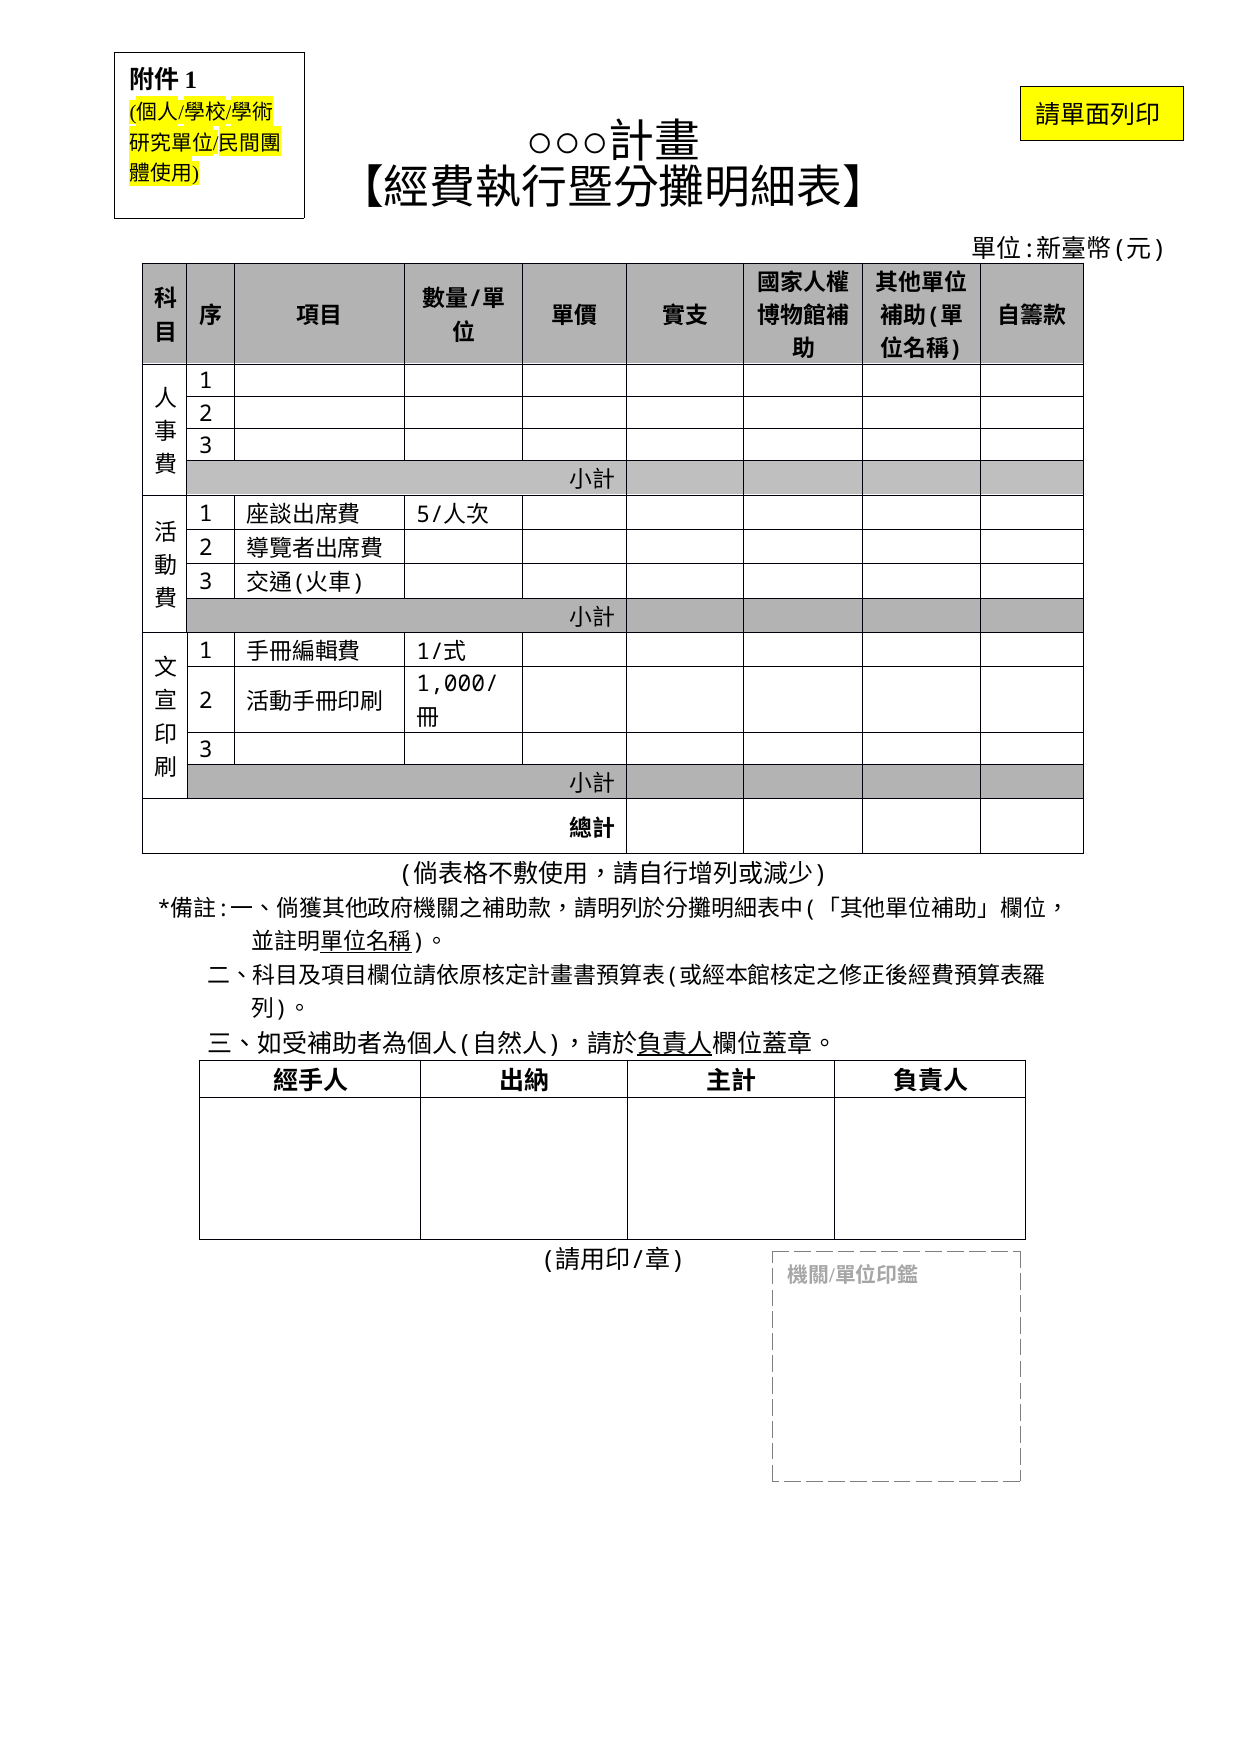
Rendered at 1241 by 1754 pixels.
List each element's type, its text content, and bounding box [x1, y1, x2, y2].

table_cell [863, 564, 980, 598]
table_cell [405, 429, 522, 460]
table_header 其他單位補助(單位名稱) [863, 264, 980, 363]
table_cell [981, 496, 1083, 529]
table_cell [744, 733, 862, 764]
table_cell [523, 530, 626, 563]
table_cell [744, 633, 862, 666]
table_cell 5/人次 [405, 496, 522, 529]
text 單位:新臺幣(元) [44, 237, 1167, 262]
table_cell [627, 799, 743, 853]
table_cell [235, 733, 404, 764]
text (倘表格不敷使用，請自行增列或減少) [133, 854, 1093, 890]
table_cell 小計 [187, 461, 626, 494]
table_cell [981, 599, 1083, 632]
table_cell [523, 365, 626, 396]
table_cell [627, 530, 743, 563]
table_cell [405, 530, 522, 563]
table_cell [744, 667, 862, 732]
text 【經費執行暨分攤明細表】 [305, 167, 1093, 212]
table_cell [863, 496, 980, 529]
table_cell [235, 397, 404, 428]
table_cell [523, 496, 626, 529]
table_cell [523, 733, 626, 764]
table_cell 活動手冊印刷 [235, 667, 404, 732]
text 並註明單位名稱)。 [251, 923, 1093, 957]
table_cell [981, 461, 1083, 494]
table_header 數量/單位 [405, 264, 522, 363]
table_cell 2 [188, 667, 234, 732]
table_cell [863, 765, 980, 798]
table_cell [627, 365, 743, 396]
table_cell [863, 461, 980, 494]
table_cell [627, 397, 743, 428]
table_cell [863, 667, 980, 732]
text 機關/單位印鑑 [787, 1259, 1005, 1289]
table_cell [744, 496, 862, 529]
table_cell [863, 397, 980, 428]
table_header 單價 [523, 264, 626, 363]
table_cell [981, 564, 1083, 598]
text (請用印/章) [133, 1240, 1093, 1481]
table_header 國家人權博物館補助 [744, 264, 862, 363]
table_cell 小計 [188, 765, 626, 798]
table_cell [628, 1098, 834, 1239]
table_cell [863, 733, 980, 764]
table_cell 3 [187, 564, 234, 598]
table_cell [523, 564, 626, 598]
text 附件1 [129, 59, 289, 96]
table_header 經手人 [200, 1061, 420, 1097]
table_cell 2 [187, 397, 234, 428]
table_cell [744, 765, 862, 798]
table_cell [627, 633, 743, 666]
table_cell [235, 365, 404, 396]
table_cell 1,000/冊 [405, 667, 522, 732]
table_cell [863, 530, 980, 563]
table_header 科目 [143, 264, 186, 363]
table_cell [744, 599, 862, 632]
table_cell [981, 429, 1083, 460]
table_cell [627, 667, 743, 732]
table_cell 1 [187, 496, 234, 529]
table_header 自籌款 [981, 264, 1083, 363]
table_cell [835, 1098, 1025, 1239]
table_cell [863, 799, 980, 853]
table_cell [981, 633, 1083, 666]
table_cell [863, 599, 980, 632]
table_cell [627, 765, 743, 798]
table_cell [863, 365, 980, 396]
table_cell 1 [187, 365, 234, 396]
table_cell [744, 461, 862, 494]
table_cell [744, 799, 862, 853]
table_cell 1 [188, 633, 234, 666]
table_cell 文宣印刷 [143, 633, 187, 798]
table_cell [421, 1098, 627, 1239]
table_cell [627, 733, 743, 764]
table_header 出納 [421, 1061, 627, 1097]
table_cell [523, 429, 626, 460]
text 二、科目及項目欄位請依原核定計畫書預算表(或經本館核定之修正後經費預算表羅 [133, 957, 1093, 990]
text 請單面列印 [1035, 94, 1168, 130]
table_cell [981, 733, 1083, 764]
table_cell [627, 564, 743, 598]
text *備註:一、倘獲其他政府機關之補助款，請明列於分攤明細表中(「其他單位補助」欄位， [133, 890, 1093, 923]
table_cell [405, 564, 522, 598]
text ○○○計畫 [305, 121, 1093, 167]
table_cell [744, 397, 862, 428]
table_cell [981, 530, 1083, 563]
table_header 實支 [627, 264, 743, 363]
text 三、如受補助者為個人(自然人)，請於負責人欄位蓋章。 [133, 1023, 1093, 1059]
table_header 項目 [235, 264, 404, 363]
table_header 序 [187, 264, 234, 363]
table_cell [981, 397, 1083, 428]
text 列)。 [133, 990, 1093, 1023]
table_cell 1/式 [405, 633, 522, 666]
table_cell [627, 496, 743, 529]
table_cell [863, 633, 980, 666]
table_cell [744, 564, 862, 598]
table_cell 手冊編輯費 [235, 633, 404, 666]
table_cell 導覽者出席費 [235, 530, 404, 563]
table_cell [744, 530, 862, 563]
table_cell [235, 429, 404, 460]
table_cell [200, 1098, 420, 1239]
table_cell [627, 429, 743, 460]
table_cell 總計 [143, 799, 626, 853]
table_cell 交通(火車) [235, 564, 404, 598]
table_cell 2 [187, 530, 234, 563]
table_cell [627, 461, 743, 494]
table_cell [523, 633, 626, 666]
table_cell [405, 397, 522, 428]
table_cell [863, 429, 980, 460]
table_cell [523, 667, 626, 732]
text (個人/學校/學術研究單位/民間團體使用) [129, 96, 289, 186]
table_cell [744, 429, 862, 460]
table_header 主計 [628, 1061, 834, 1097]
table_cell [405, 733, 522, 764]
table_cell [981, 365, 1083, 396]
table_cell 座談出席費 [235, 496, 404, 529]
table_cell 人事費 [143, 365, 186, 494]
table_cell [523, 397, 626, 428]
table_cell [627, 599, 743, 632]
table_header 負責人 [835, 1061, 1025, 1097]
table_cell [981, 667, 1083, 732]
table_cell 3 [187, 429, 234, 460]
table_cell [981, 799, 1083, 853]
table_cell 小計 [187, 599, 626, 632]
table_cell [744, 365, 862, 396]
table_cell 活動費 [143, 496, 186, 632]
table_cell [981, 765, 1083, 798]
table_cell 3 [188, 733, 234, 764]
table_cell [405, 365, 522, 396]
